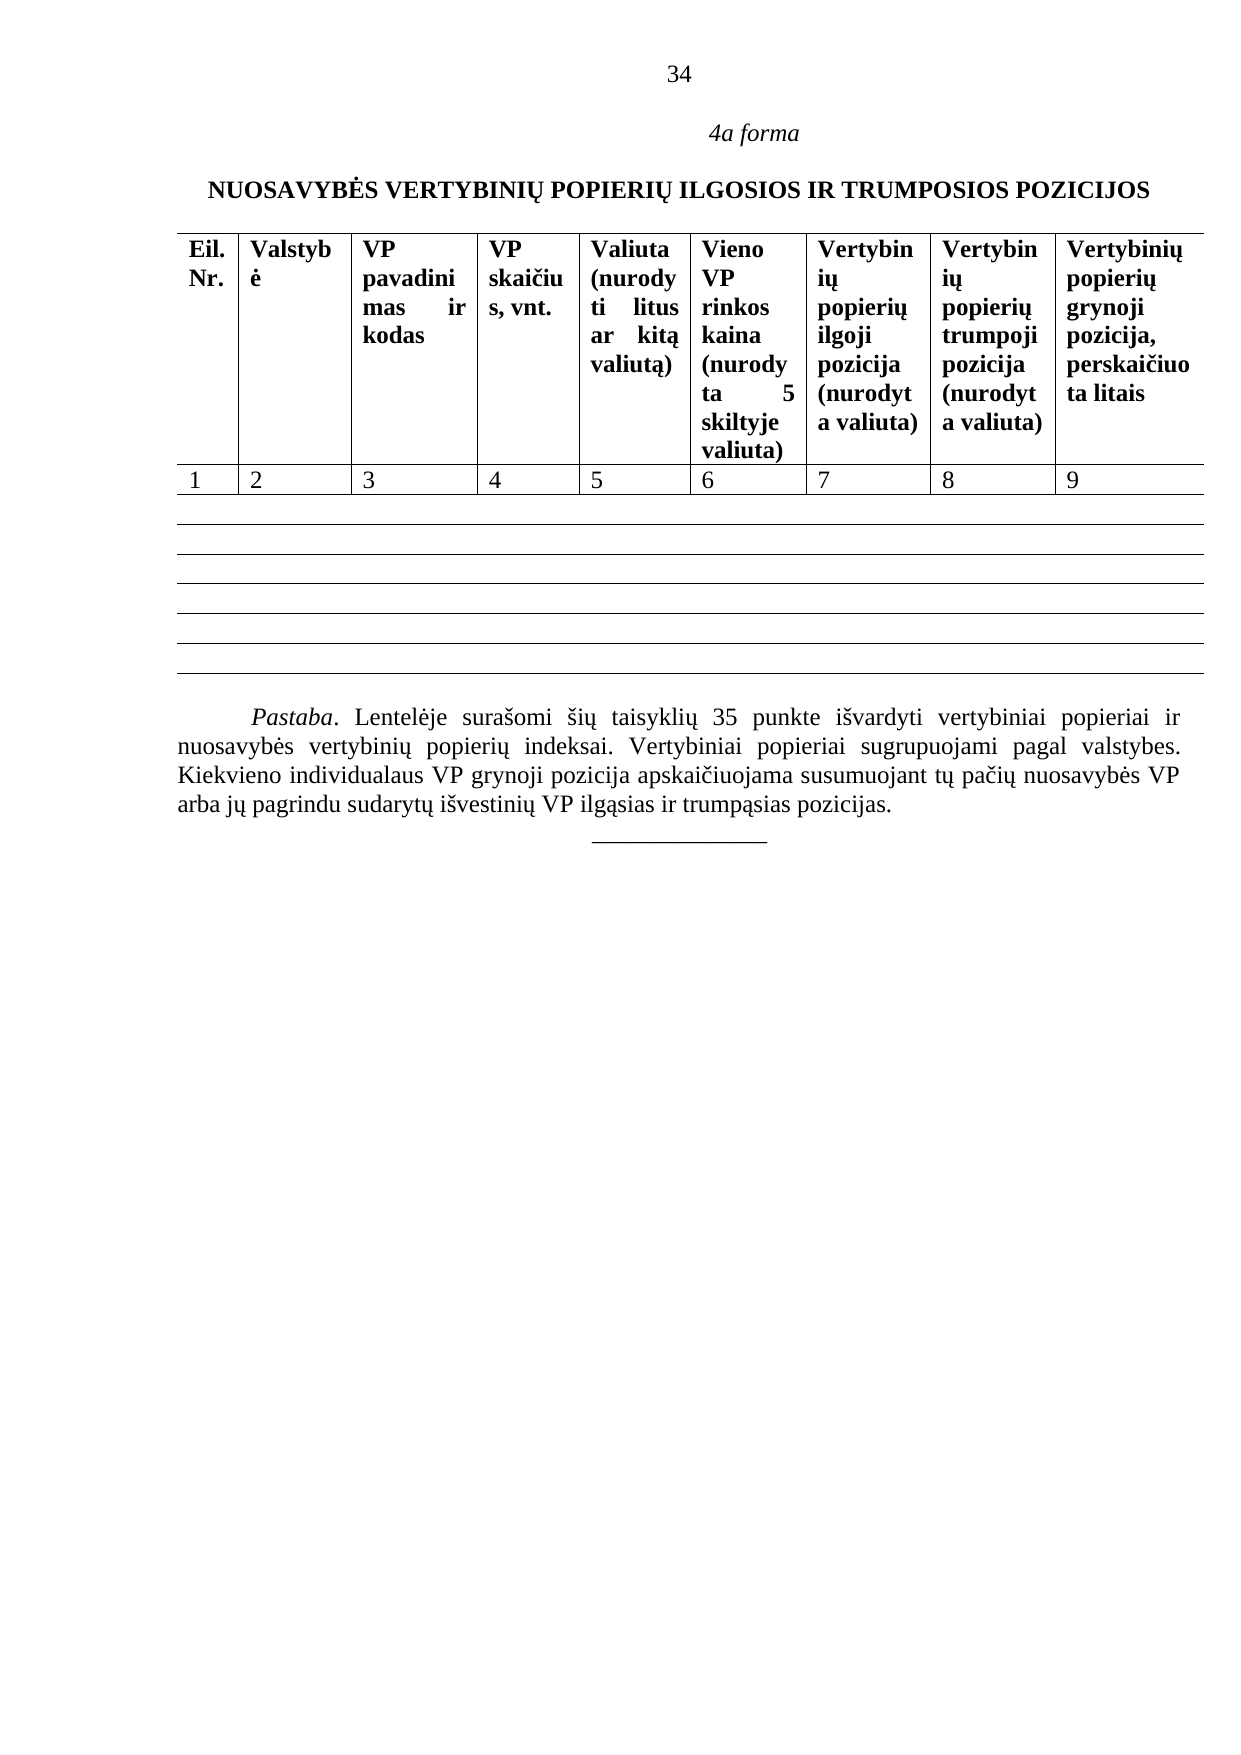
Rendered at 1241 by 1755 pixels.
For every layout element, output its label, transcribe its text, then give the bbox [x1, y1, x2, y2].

table_header Vertybinių popierių trumpoji pozicija (nurodyta valiuta) [931, 234, 1055, 464]
table_header VP skaičius, vnt. [478, 234, 579, 464]
table_cell 2 [239, 465, 351, 494]
table_header Eil. Nr. [177, 234, 238, 464]
table_cell 5 [580, 465, 690, 494]
table_header VP pavadinimas ir kodas [352, 234, 477, 464]
table_cell [177, 614, 1204, 643]
table_cell 3 [352, 465, 477, 494]
table_header Vieno VP rinkos kaina (nurodyta 5 skiltyje valiuta) [691, 234, 806, 464]
table_header Valstybė [239, 234, 351, 464]
table_header Valiuta (nurodyti litus ar kitą valiutą) [580, 234, 690, 464]
table_header Vertybinių popierių grynoji pozicija, perskaičiuota litais [1056, 234, 1204, 464]
table_cell 1 [177, 465, 238, 494]
table_header Vertybinių popierių ilgoji pozicija (nurodyta valiuta) [807, 234, 930, 464]
table_cell [177, 584, 1204, 613]
text 4a forma [177, 118, 1181, 147]
table_cell [177, 555, 1204, 583]
text Pastaba. Lentelėje surašomi šių taisyklių 35 punkte išvardyti vertybiniai popieriai ir nuosavybės vertybinių popierių indeksai. Vertybiniai popieriai sugrupuojami pagal valstybes. Kiekvieno individualaus VP grynoji pozicija apskaičiuojama susumuojant tų pačių nuosavybės VP arba jų pagrindu sudarytų išvestinių VP ilgąsias ir trumpąsias pozicijas. [177, 702, 1181, 817]
table_cell [177, 495, 1204, 524]
table_cell 4 [478, 465, 579, 494]
table_cell 8 [931, 465, 1055, 494]
table_cell [177, 525, 1204, 553]
table_cell 9 [1056, 465, 1204, 494]
table_cell 6 [691, 465, 806, 494]
table_cell 7 [807, 465, 930, 494]
text ______________ [177, 817, 1181, 846]
table_cell [177, 644, 1204, 673]
text Nuosavybės vertybinių popierių ilgosios ir trumposios pozicijos [177, 176, 1181, 204]
